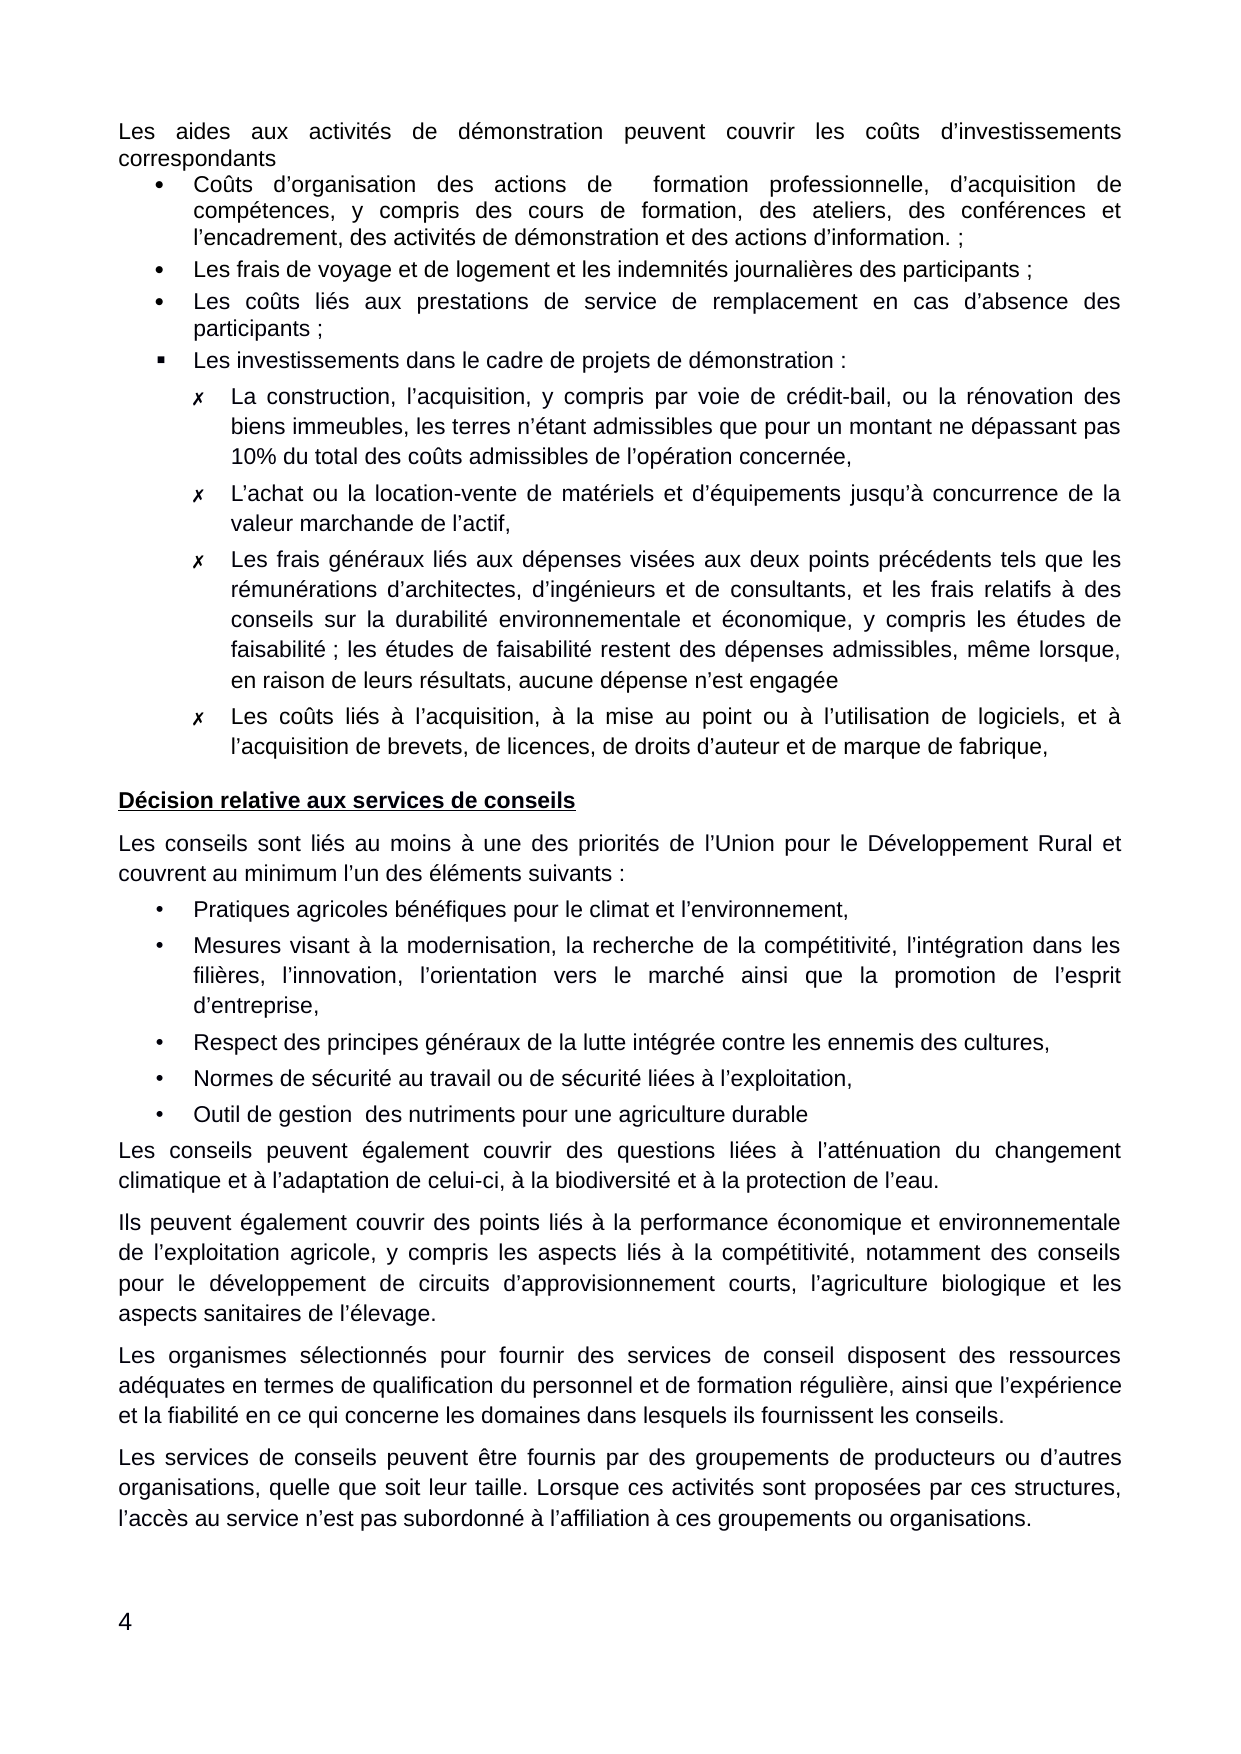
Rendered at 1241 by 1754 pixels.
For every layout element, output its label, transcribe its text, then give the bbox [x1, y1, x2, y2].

list Les frais de voyage et de logement et les indemnités journalières des participants ; [156, 256, 1122, 282]
list Mesures visant à la modernisation, la recherche de la compétitivité, l’intégration dans les filières, l’innovation, l’orientation vers le marché ainsi que la promotion de l’esprit d’entreprise, [156, 932, 1122, 1019]
text Les conseils peuvent également couvrir des questions liées à l’atténuation du changement climatique et à l’adaptation de celui-ci, à la biodiversité et à la protection de l’eau. [118, 1137, 1122, 1193]
list Les frais généraux liés aux dépenses visées aux deux points précédents tels que les rémunérations d’architectes, d’ingénieurs et de consultants, et les frais relatifs à des conseils sur la durabilité environnementale et économique, y compris les études de faisabilité ; les études de faisabilité restent des dépenses admissibles, même lorsque, en raison de leurs résultats, aucune dépense n’est engagée [193, 546, 1122, 693]
list Pratiques agricoles bénéfiques pour le climat et l’environnement, [156, 896, 1122, 922]
list Les coûts liés aux prestations de service de remplacement en cas d’absence des participants ; [156, 288, 1122, 341]
text Décision relative aux services de conseils [118, 787, 1122, 813]
list Coûts d’organisation des actions de formation professionnelle, d’acquisition de compétences, y compris des cours de formation, des ateliers, des conférences et l’encadrement, des activités de démonstration et des actions d’information. ; [156, 171, 1122, 250]
text Les aides aux activités de démonstration peuvent couvrir les coûts d’investissements correspondants [118, 118, 1122, 171]
text Ils peuvent également couvrir des points liés à la performance économique et environnementale de l’exploitation agricole, y compris les aspects liés à la compétitivité, notamment des conseils pour le développement de circuits d’approvisionnement courts, l’agriculture biologique et les aspects sanitaires de l’élevage. [118, 1209, 1122, 1326]
list Respect des principes généraux de la lutte intégrée contre les ennemis des cultures, [156, 1028, 1122, 1055]
list Les investissements dans le cadre de projets de démonstration : [156, 347, 1122, 373]
text Les conseils sont liés au moins à une des priorités de l’Union pour le Développement Rural et couvrent au minimum l’un des éléments suivants : [118, 829, 1122, 886]
text Les organismes sélectionnés pour fournir des services de conseil disposent des ressources adéquates en termes de qualification du personnel et de formation régulière, ainsi que l’expérience et la fiabilité en ce qui concerne les domaines dans lesquels ils fournissent les conseils. [118, 1342, 1122, 1428]
list Outil de gestion des nutriments pour une agriculture durable [156, 1101, 1122, 1127]
list Les coûts liés à l’acquisition, à la mise au point ou à l’utilisation de logiciels, et à l’acquisition de brevets, de licences, de droits d’auteur et de marque de fabrique, [193, 703, 1122, 759]
list Normes de sécurité au travail ou de sécurité liées à l’exploitation, [156, 1065, 1122, 1091]
list L’achat ou la location-vente de matériels et d’équipements jusqu’à concurrence de la valeur marchande de l’actif, [193, 479, 1122, 536]
text Les services de conseils peuvent être fournis par des groupements de producteurs ou d’autres organisations, quelle que soit leur taille. Lorsque ces activités sont proposées par ces structures, l’accès au service n’est pas subordonné à l’affiliation à ces groupements ou organisations. [118, 1444, 1122, 1531]
list La construction, l’acquisition, y compris par voie de crédit-bail, ou la rénovation des biens immeubles, les terres n’étant admissibles que pour un montant ne dépassant pas 10% du total des coûts admissibles de l’opération concernée, [193, 383, 1122, 470]
